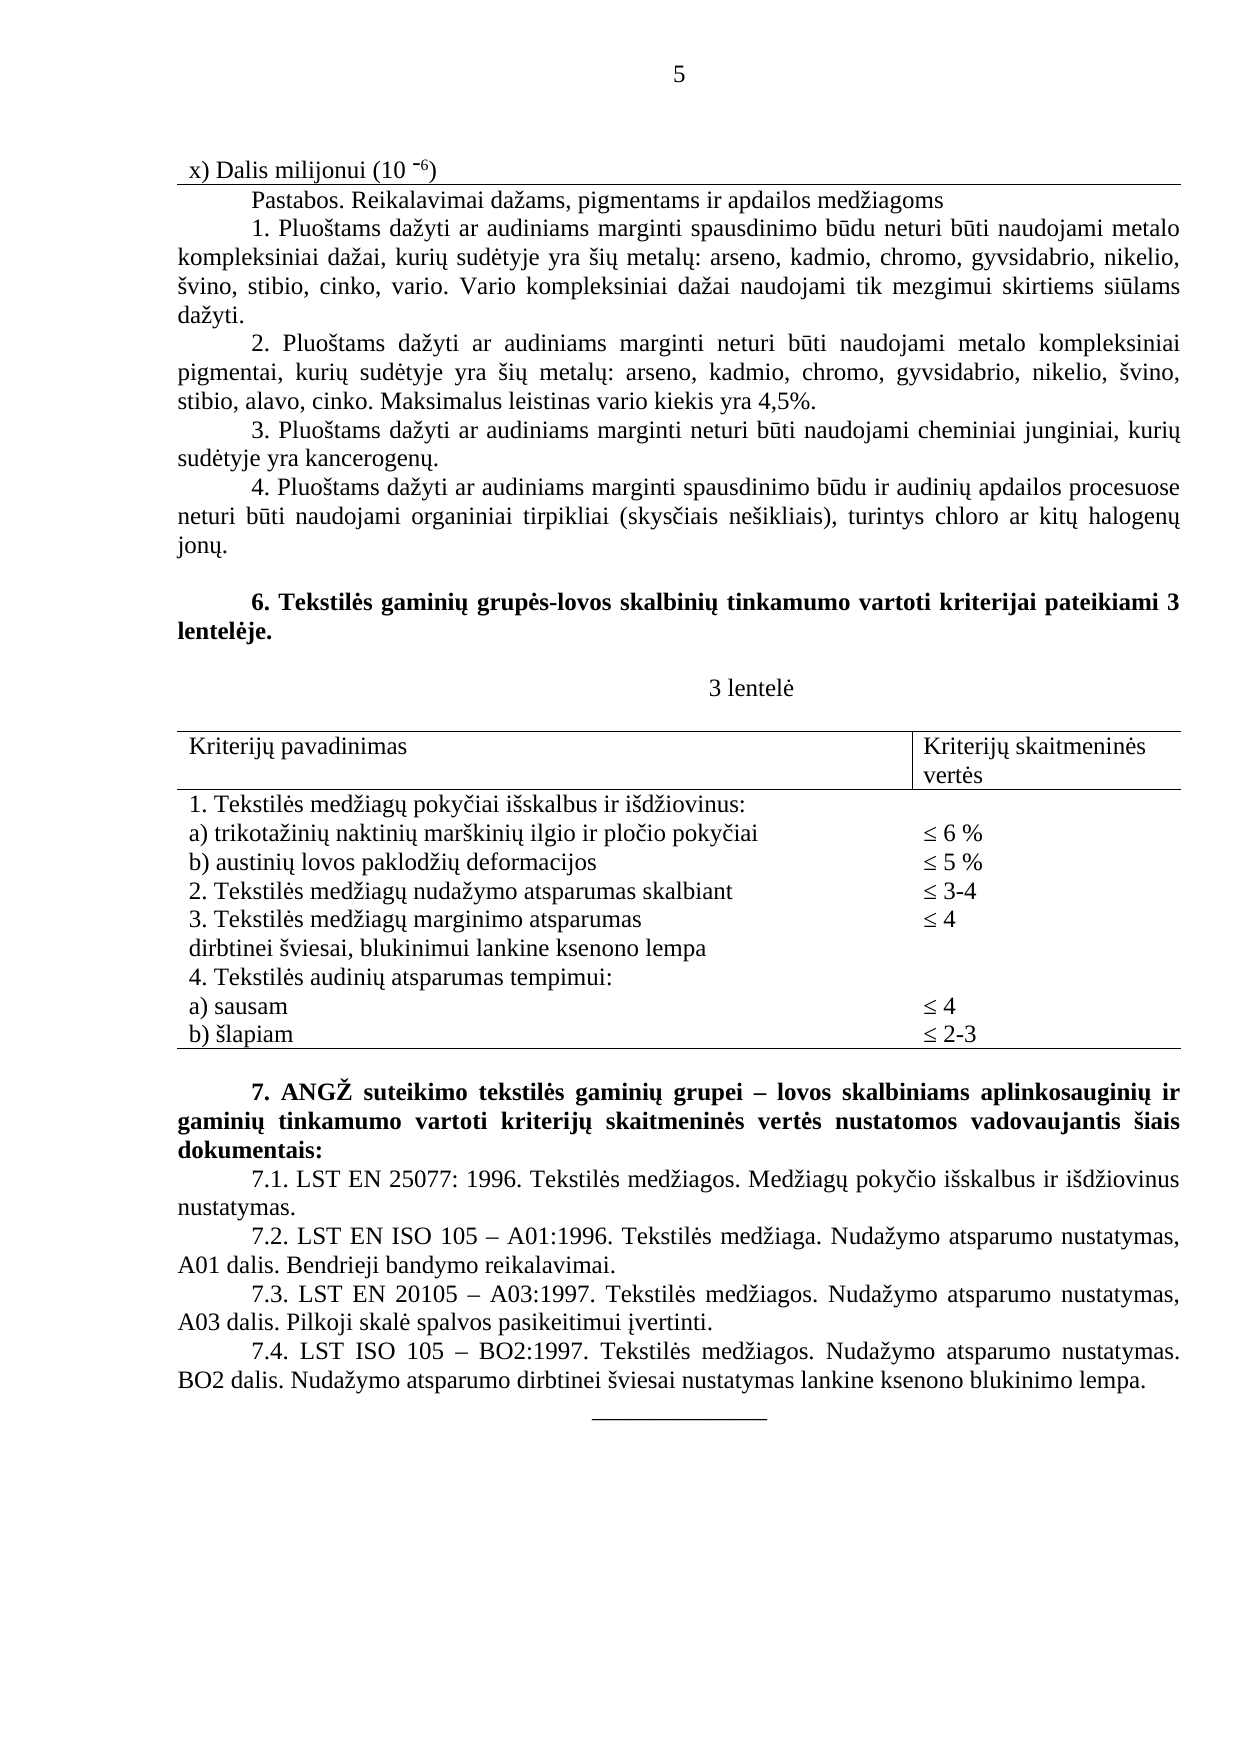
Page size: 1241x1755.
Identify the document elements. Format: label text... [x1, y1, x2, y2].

text 6. Tekstilės gaminių grupės-lovos skalbinių tinkamumo vartoti kriterijai pateikiami 3 lentelėje. [177, 587, 1181, 645]
table_cell ≤ 6 % ≤ 5 % ≤ 3-4 ≤ 4 ≤ 4 ≤ 2-3 [912, 790, 1181, 1048]
table_header Kriterijų skaitmeninės vertės [913, 732, 1181, 789]
text 7.4. LST ISO 105 – BO2:1997. Tekstilės medžiagos. Nudažymo atsparumo nustatymas. BO2 dalis. Nudažymo atsparumo dirbtinei šviesai nustatymas lankine ksenono blukinimo lempa. [177, 1336, 1181, 1394]
text 7.2. LST EN ISO 105 – A01:1996. Tekstilės medžiaga. Nudažymo atsparumo nustatymas, A01 dalis. Bendrieji bandymo reikalavimai. [177, 1221, 1181, 1279]
table_cell x) Dalis milijonui (10 -6) [177, 147, 774, 184]
table_cell [177, 118, 774, 147]
text 1. Pluoštams dažyti ar audiniams marginti spausdinimo būdu neturi būti naudojami metalo kompleksiniai dažai, kurių sudėtyje yra šių metalų: arseno, kadmio, chromo, gyvsidabrio, nikelio, švino, stibio, cinko, vario. Vario kompleksiniai dažai naudojami tik mezgimui skirtiems siūlams dažyti. [177, 213, 1181, 328]
text 7.1. LST EN 25077: 1996. Tekstilės medžiagos. Medžiagų pokyčio išskalbus ir išdžiovinus nustatymas. [177, 1164, 1181, 1221]
text 2. Pluoštams dažyti ar audiniams marginti neturi būti naudojami metalo kompleksiniai pigmentai, kurių sudėtyje yra šių metalų: arseno, kadmio, chromo, gyvsidabrio, nikelio, švino, stibio, alavo, cinko. Maksimalus leistinas vario kiekis yra 4,5%. [177, 328, 1181, 415]
table_cell 1. Tekstilės medžiagų pokyčiai išskalbus ir išdžiovinus: a) trikotažinių naktinių marškinių ilgio ir pločio pokyčiai b) austinių lovos paklodžių deformacijos 2. Tekstilės medžiagų nudažymo atsparumas skalbiant 3. Tekstilės medžiagų marginimo atsparumas dirbtinei šviesai, blukinimui lankine ksenono lempa 4. Tekstilės audinių atsparumas tempimui: a) sausam b) šlapiam [177, 790, 912, 1048]
text Pastabos. Reikalavimai dažams, pigmentams ir apdailos medžiagoms [177, 185, 1181, 213]
table_cell [774, 118, 1024, 147]
text 7.3. LST EN 20105 – A03:1997. Tekstilės medžiagos. Nudažymo atsparumo nustatymas, A03 dalis. Pilkoji skalė spalvos pasikeitimui įvertinti. [177, 1279, 1181, 1336]
text 4. Pluoštams dažyti ar audiniams marginti spausdinimo būdu ir audinių apdailos procesuose neturi būti naudojami organiniai tirpikliai (skysčiais nešikliais), turintys chloro ar kitų halogenų jonų. [177, 472, 1181, 558]
table_cell [774, 147, 1024, 184]
text 3. Pluoštams dažyti ar audiniams marginti neturi būti naudojami cheminiai junginiai, kurių sudėtyje yra kancerogenų. [177, 415, 1181, 472]
text 3 lentelė [177, 673, 1181, 702]
text ______________ [177, 1394, 1181, 1422]
table_cell [1024, 118, 1181, 147]
table_cell [1024, 147, 1181, 184]
text 7. ANGŽ suteikimo tekstilės gaminių grupei – lovos skalbiniams aplinkosauginių ir gaminių tinkamumo vartoti kriterijų skaitmeninės vertės nustatomos vadovaujantis šiais dokumentais: [177, 1077, 1181, 1164]
table_header Kriterijų pavadinimas [177, 732, 912, 789]
